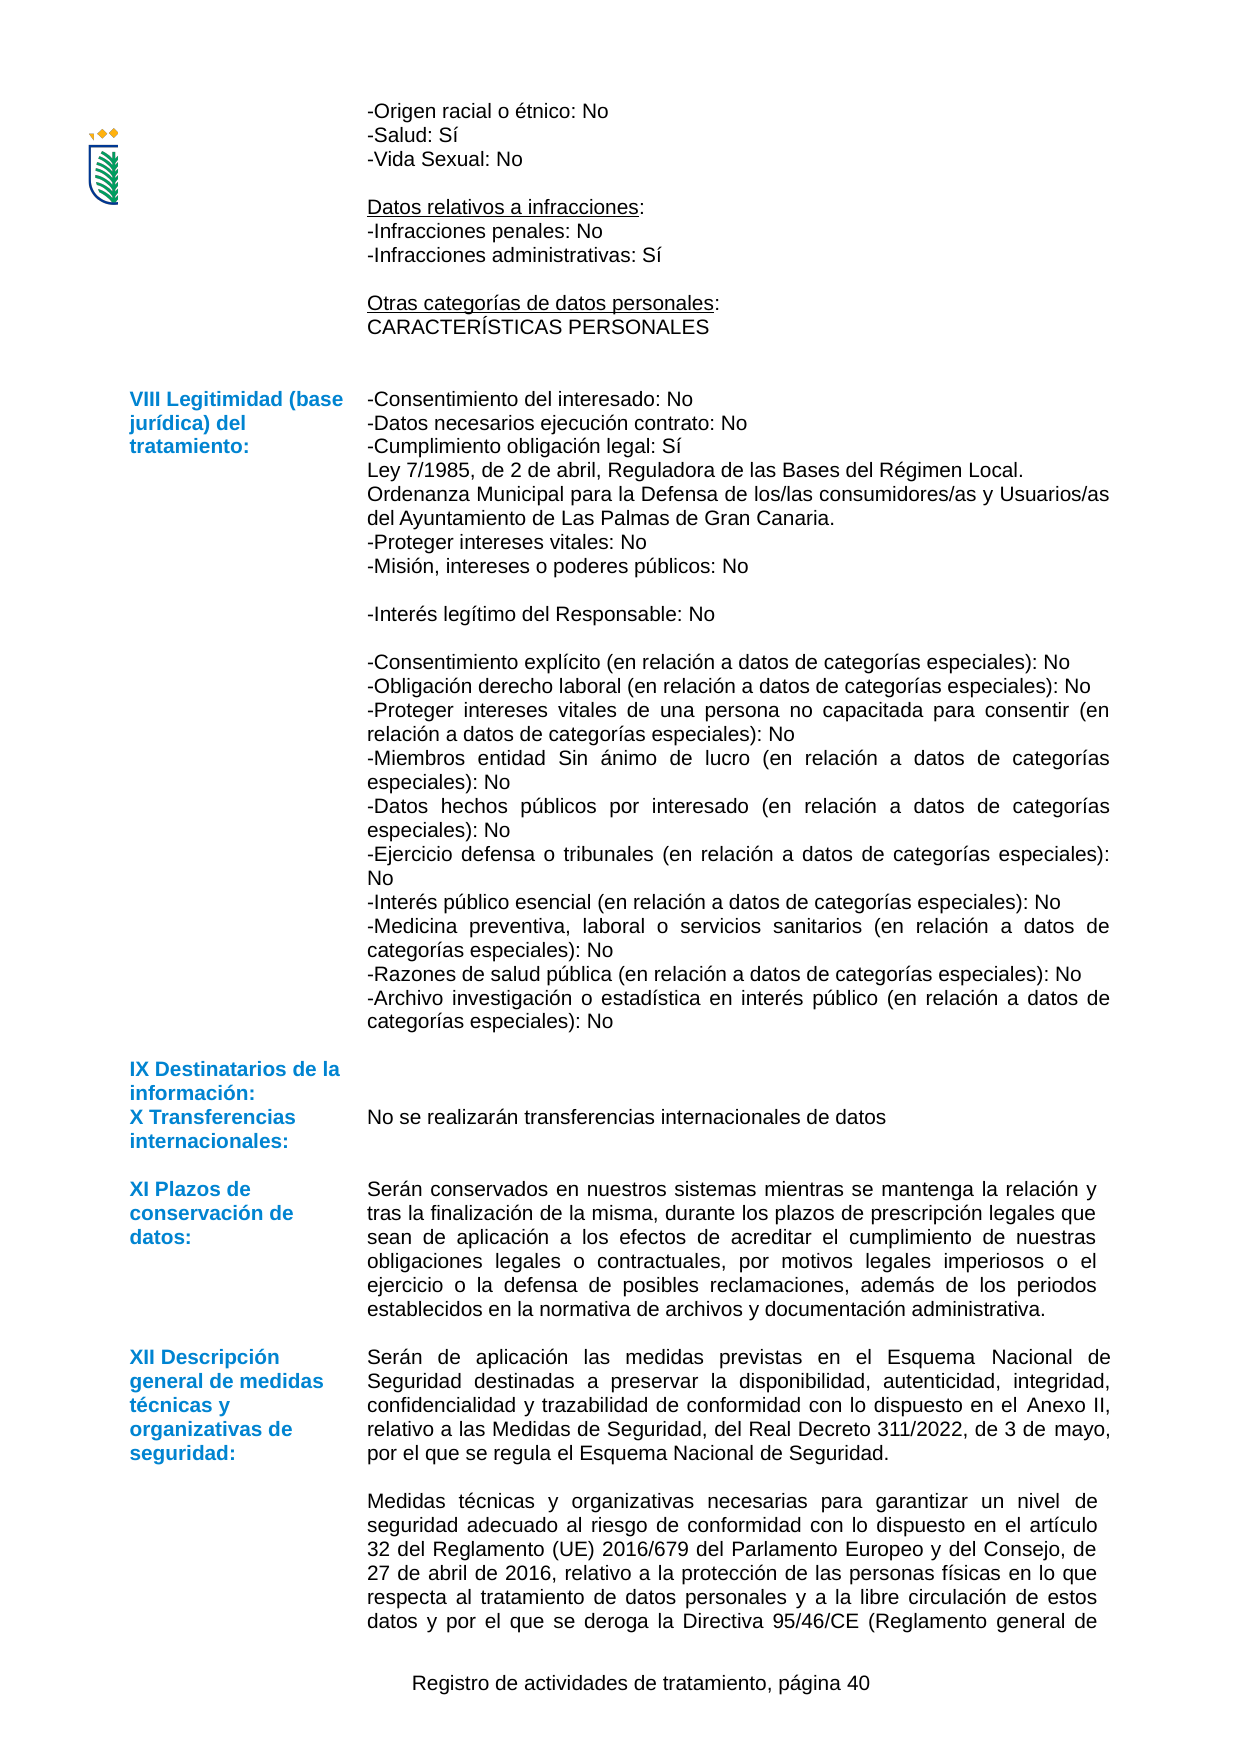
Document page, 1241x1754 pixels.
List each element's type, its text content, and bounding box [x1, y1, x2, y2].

table_cell -Origen racial o étnico: No -Salud: Sí -Vida Sexual: No Datos relativos a infracciones: -Infracciones penales: No -Infracciones administrativas: Sí Otras categorías de datos personales: CARACTERÍSTICAS PERSONALES [356, 99, 1122, 386]
table_cell [118, 99, 356, 386]
table_cell [356, 1057, 1122, 1105]
table_cell XI Plazos de conservación de datos: [118, 1177, 356, 1345]
table_cell IX Destinatarios de la información: [118, 1057, 356, 1105]
picture [88, 128, 118, 205]
table_cell No se realizarán transferencias internacionales de datos [356, 1105, 1122, 1177]
table_cell X Transferencias internacionales: [118, 1105, 356, 1177]
table_cell VIII Legitimidad (base jurídica) del tratamiento: [118, 386, 356, 1057]
table_cell Serán conservados en nuestros sistemas mientras se mantenga la relación y tras la finalización de la misma, durante los plazos de prescripción legales que sean de aplicación a los efectos de acreditar el cumplimiento de nuestras obligaciones legales o contractuales, por motivos legales imperiosos o el ejercicio o la defensa de posibles reclamaciones, además de los periodos establecidos en la normativa de archivos y documentación administrativa. [356, 1177, 1122, 1345]
table_cell XII Descripción general de medidas técnicas y organizativas de seguridad: [118, 1345, 356, 1632]
table_cell Serán de aplicación las medidas previstas en el Esquema Nacional de Seguridad destinadas a preservar la disponibilidad, autenticidad, integridad, confidencialidad y trazabilidad de conformidad con lo dispuesto en el Anexo II, relativo a las Medidas de Seguridad, del Real Decreto 311/2022, de 3 de mayo, por el que se regula el Esquema Nacional de Seguridad. Medidas técnicas y organizativas necesarias para garantizar un nivel de seguridad adecuado al riesgo de conformidad con lo dispuesto en el artículo 32 del Reglamento (UE) 2016/679 del Parlamento Europeo y del Consejo, de 27 de abril de 2016, relativo a la protección de las personas físicas en lo que respecta al tratamiento de datos personales y a la libre circulación de estos datos y por el que se deroga la Directiva 95/46/CE (Reglamento general de [356, 1345, 1122, 1632]
table_cell -Consentimiento del interesado: No -Datos necesarios ejecución contrato: No -Cumplimiento obligación legal: Sí Ley 7/1985, de 2 de abril, Reguladora de las Bases del Régimen Local. Ordenanza Municipal para la Defensa de los/las consumidores/as y Usuarios/as del Ayuntamiento de Las Palmas de Gran Canaria. -Proteger intereses vitales: No -Misión, intereses o poderes públicos: No -Interés legítimo del Responsable: No -Consentimiento explícito (en relación a datos de categorías especiales): No -Obligación derecho laboral (en relación a datos de categorías especiales): No -Proteger intereses vitales de una persona no capacitada para consentir (en relación a datos de categorías especiales): No -Miembros entidad Sin ánimo de lucro (en relación a datos de categorías especiales): No -Datos hechos públicos por interesado (en relación a datos de categorías especiales): No -Ejercicio defensa o tribunales (en relación a datos de categorías especiales): No -Interés público esencial (en relación a datos de categorías especiales): No -Medicina preventiva, laboral o servicios sanitarios (en relación a datos de categorías especiales): No -Razones de salud pública (en relación a datos de categorías especiales): No -Archivo investigación o estadística en interés público (en relación a datos de categorías especiales): No [356, 386, 1122, 1057]
